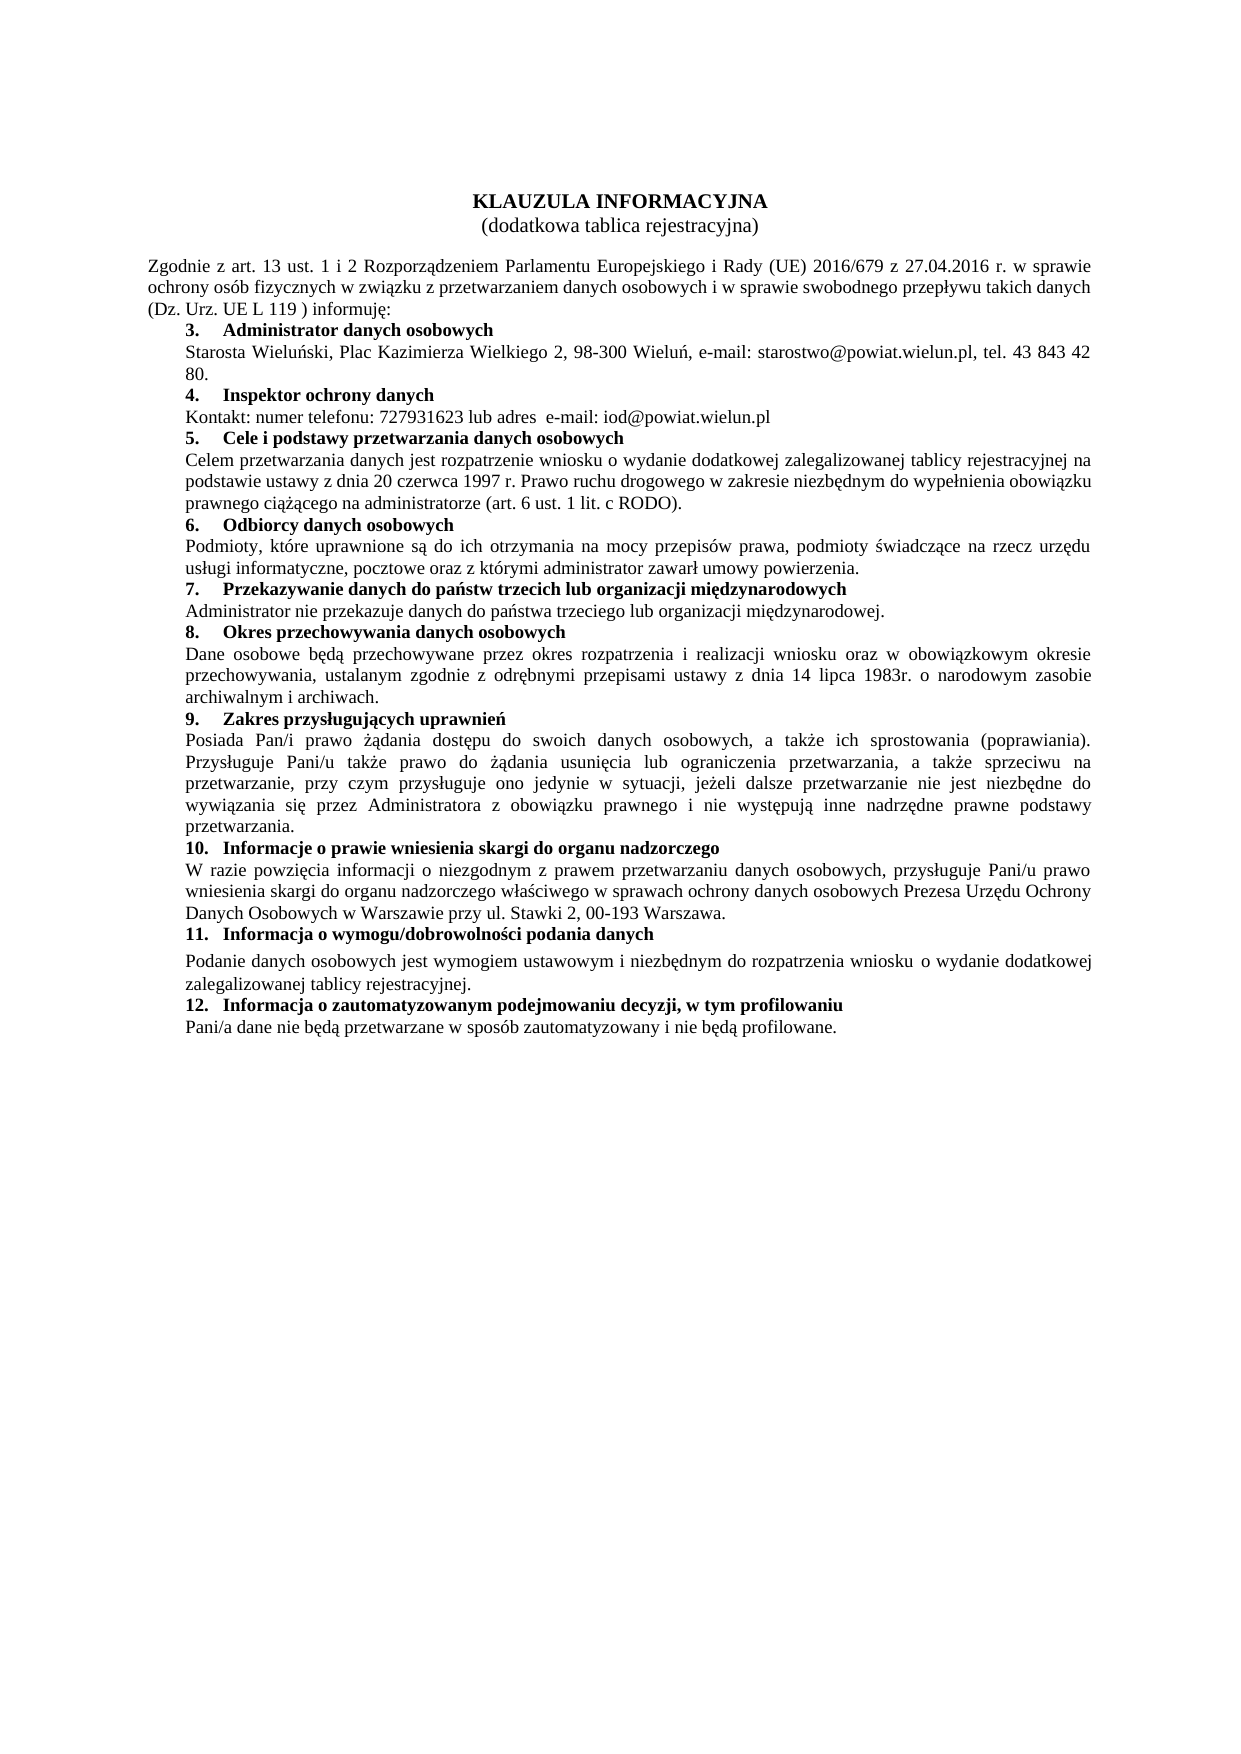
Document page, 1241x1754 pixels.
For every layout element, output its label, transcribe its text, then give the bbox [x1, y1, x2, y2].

text KLAUZULA INFORMACYJNA [148, 188, 1093, 213]
list Starosta Wieluński, Plac Kazimierza Wielkiego 2, 98-300 Wieluń, e-mail: starostwo@powiat.wielun.pl, tel. 43 843 42 80. [185, 341, 1093, 384]
list Pani/a dane nie będą przetwarzane w sposób zautomatyzowany i nie będą profilowane. [185, 1016, 1093, 1037]
list Okres przechowywania danych osobowych [185, 621, 1093, 643]
list Informacja o zautomatyzowanym podejmowaniu decyzji, w tym profilowaniu [185, 994, 1093, 1016]
list Odbiorcy danych osobowych [185, 513, 1093, 535]
list Informacje o prawie wniesienia skargi do organu nadzorczego [185, 837, 1093, 858]
list Zakres przysługujących uprawnień [185, 707, 1093, 729]
list Przekazywanie danych do państw trzecich lub organizacji międzynarodowych [185, 578, 1093, 600]
list Inspektor ochrony danych [185, 384, 1093, 406]
list Podmioty, które uprawnione są do ich otrzymania na mocy przepisów prawa, podmioty świadczące na rzecz urzędu usługi informatyczne, pocztowe oraz z którymi administrator zawarł umowy powierzenia. [185, 535, 1093, 578]
list Kontakt: numer telefonu: 727931623 lub adres e-mail: iod@powiat.wielun.pl [185, 406, 1093, 427]
list Administrator nie przekazuje danych do państwa trzeciego lub organizacji międzynarodowej. [185, 600, 1093, 621]
list Cele i podstawy przetwarzania danych osobowych [185, 427, 1093, 449]
text Zgodnie z art. 13 ust. 1 i 2 Rozporządzeniem Parlamentu Europejskiego i Rady (UE) 2016/679 z 27.04.2016 r. w sprawie ochrony osób fizycznych w związku z przetwarzaniem danych osobowych i w sprawie swobodnego przepływu takich danych (Dz. Urz. UE L 119 ) informuję: [148, 255, 1093, 319]
list W razie powzięcia informacji o niezgodnym z prawem przetwarzaniu danych osobowych, przysługuje Pani/u prawo wniesienia skargi do organu nadzorczego właściwego w sprawach ochrony danych osobowych Prezesa Urzędu Ochrony Danych Osobowych w Warszawie przy ul. Stawki 2, 00-193 Warszawa. [185, 858, 1093, 923]
list Posiada Pan/i prawo żądania dostępu do swoich danych osobowych, a także ich sprostowania (poprawiania). Przysługuje Pani/u także prawo do żądania usunięcia lub ograniczenia przetwarzania, a także sprzeciwu na przetwarzanie, przy czym przysługuje ono jedynie w sytuacji, jeżeli dalsze przetwarzanie nie jest niezbędne do wywiązania się przez Administratora z obowiązku prawnego i nie występują inne nadrzędne prawne podstawy przetwarzania. [185, 729, 1093, 837]
list Celem przetwarzania danych jest rozpatrzenie wniosku o wydanie dodatkowej zalegalizowanej tablicy rejestracyjnej na podstawie ustawy z dnia 20 czerwca 1997 r. Prawo ruchu drogowego w zakresie niezbędnym do wypełnienia obowiązku prawnego ciążącego na administratorze (art. 6 ust. 1 lit. c RODO). [185, 449, 1093, 513]
list Administrator danych osobowych [185, 319, 1093, 341]
list Dane osobowe będą przechowywane przez okres rozpatrzenia i realizacji wniosku oraz w obowiązkowym okresie przechowywania, ustalanym zgodnie z odrębnymi przepisami ustawy z dnia 14 lipca 1983r. o narodowym zasobie archiwalnym i archiwach. [185, 643, 1093, 707]
list Informacja o wymogu/dobrowolności podania danych [185, 923, 1093, 945]
list Podanie danych osobowych jest wymogiem ustawowym i niezbędnym do rozpatrzenia wniosku o wydanie dodatkowej zalegalizowanej tablicy rejestracyjnej. [185, 945, 1093, 994]
text (dodatkowa tablica rejestracyjna) [148, 213, 1093, 237]
